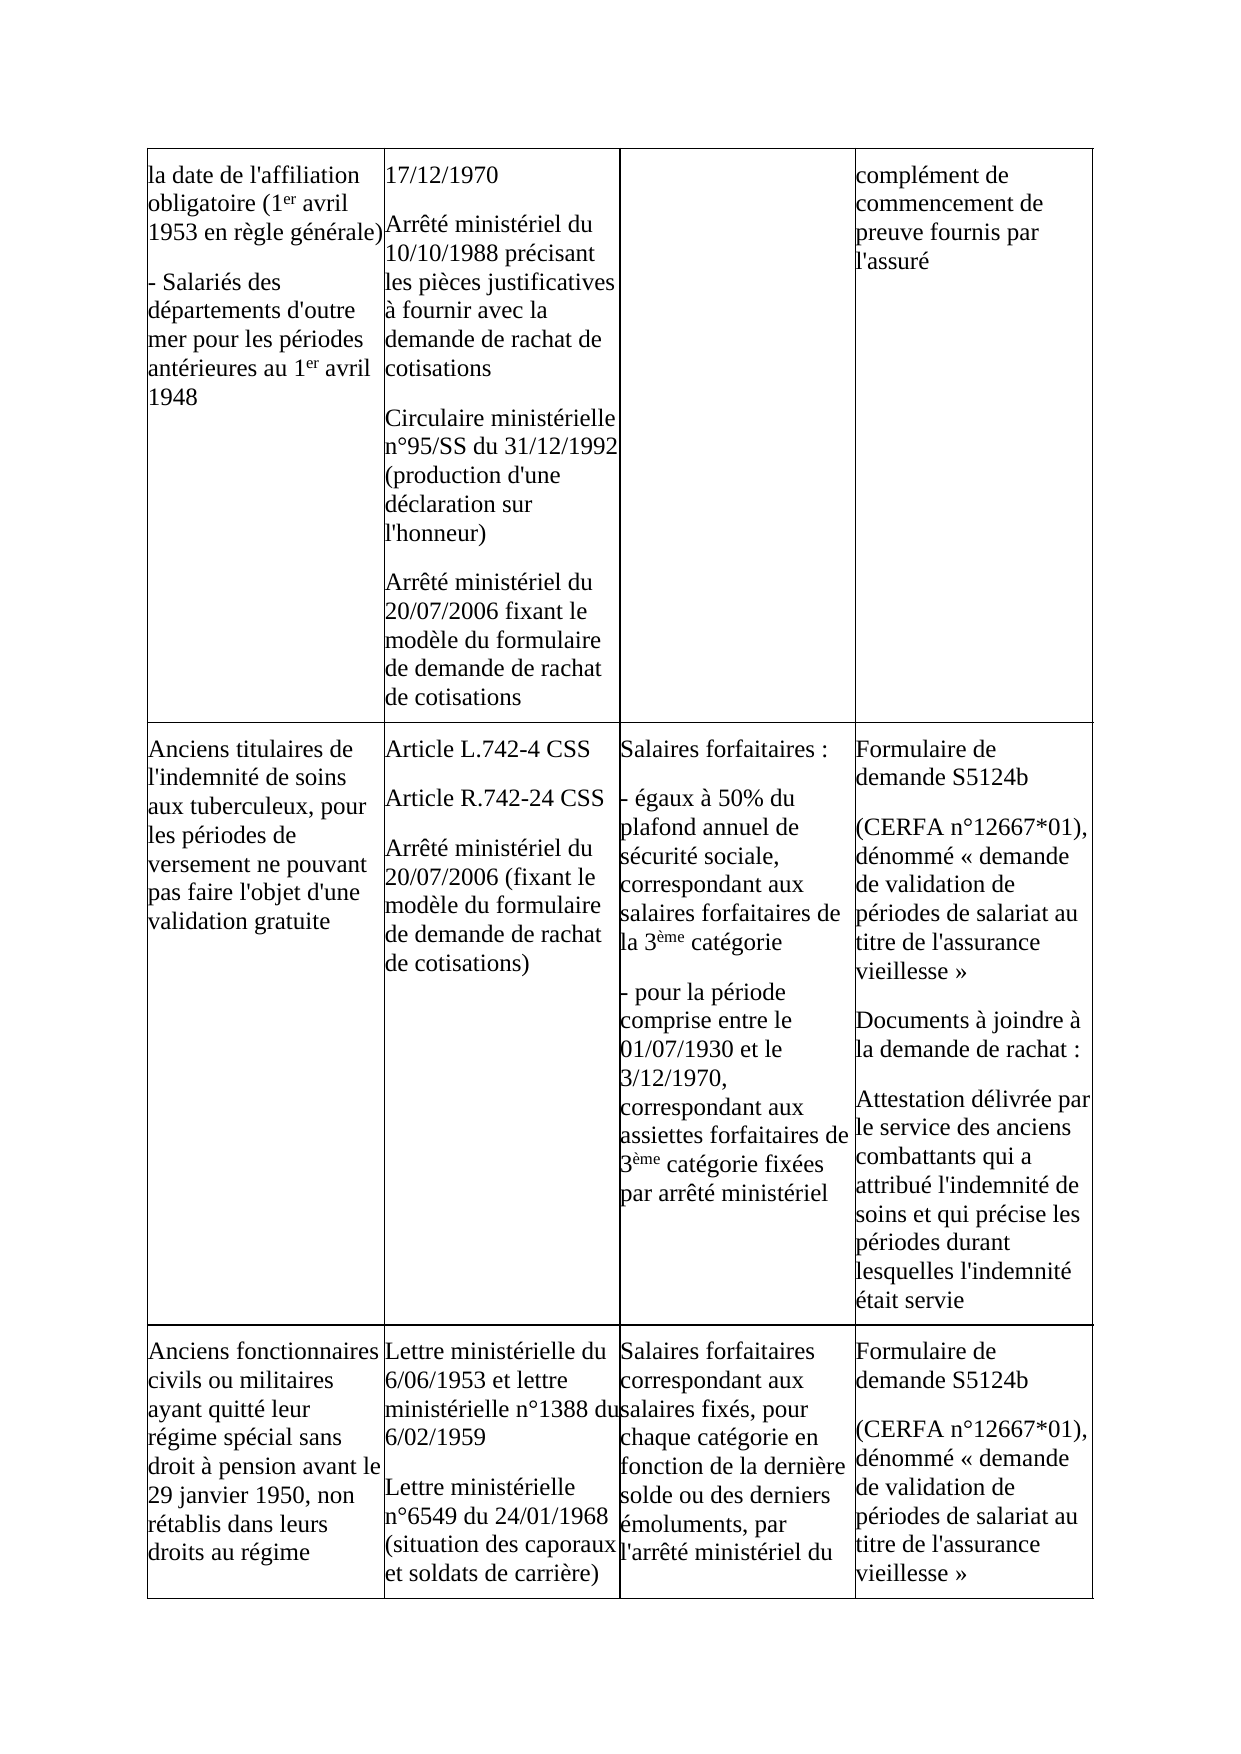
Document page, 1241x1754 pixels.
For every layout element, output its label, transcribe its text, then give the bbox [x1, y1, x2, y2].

table_cell Anciens titulaires de l'indemnité de soins aux tuberculeux, pour les périodes de versement ne pouvant pas faire l'objet d'une validation gratuite [148, 723, 384, 1324]
table_cell Formulaire de demande S5124b (CERFA n°12667*01), dénommé « demande de validation de périodes de salariat au titre de l'assurance vieillesse » [856, 1326, 1092, 1597]
table_cell complément de commencement de preuve fournis par l'assuré [856, 149, 1092, 721]
table_cell Formulaire de demande S5124b (CERFA n°12667*01), dénommé « demande de validation de périodes de salariat au titre de l'assurance vieillesse » Documents à joindre à la demande de rachat : Attestation délivrée par le service des anciens combattants qui a attribué l'indemnité de soins et qui précise les périodes durant lesquelles l'indemnité était servie [856, 723, 1092, 1324]
table_cell 17/12/1970 Arrêté ministériel du 10/10/1988 précisant les pièces justificatives à fournir avec la demande de rachat de cotisations Circulaire ministérielle n°95/SS du 31/12/1992 (production d'une déclaration sur l'honneur) Arrêté ministériel du 20/07/2006 fixant le modèle du formulaire de demande de rachat de cotisations [385, 149, 619, 721]
table_cell Salaires forfaitaires correspondant aux salaires fixés, pour chaque catégorie en fonction de la dernière solde ou des derniers émoluments, par l'arrêté ministériel du [621, 1326, 855, 1597]
table_cell Salaires forfaitaires : - égaux à 50% du plafond annuel de sécurité sociale, correspondant aux salaires forfaitaires de la 3ème catégorie - pour la période comprise entre le 01/07/1930 et le 3/12/1970, correspondant aux assiettes forfaitaires de 3ème catégorie fixées par arrêté ministériel [621, 723, 855, 1324]
table_cell [621, 149, 855, 721]
table_cell Article L.742-4 CSS Article R.742-24 CSS Arrêté ministériel du 20/07/2006 (fixant le modèle du formulaire de demande de rachat de cotisations) [385, 723, 619, 1324]
table_cell la date de l'affiliation obligatoire (1er avril 1953 en règle générale) - Salariés des départements d'outre mer pour les périodes antérieures au 1er avril 1948 [148, 149, 384, 721]
table_cell Anciens fonctionnaires civils ou militaires ayant quitté leur régime spécial sans droit à pension avant le 29 janvier 1950, non rétablis dans leurs droits au régime [148, 1326, 384, 1597]
table_cell Lettre ministérielle du 6/06/1953 et lettre ministérielle n°1388 du 6/02/1959 Lettre ministérielle n°6549 du 24/01/1968 (situation des caporaux et soldats de carrière) [385, 1326, 619, 1597]
